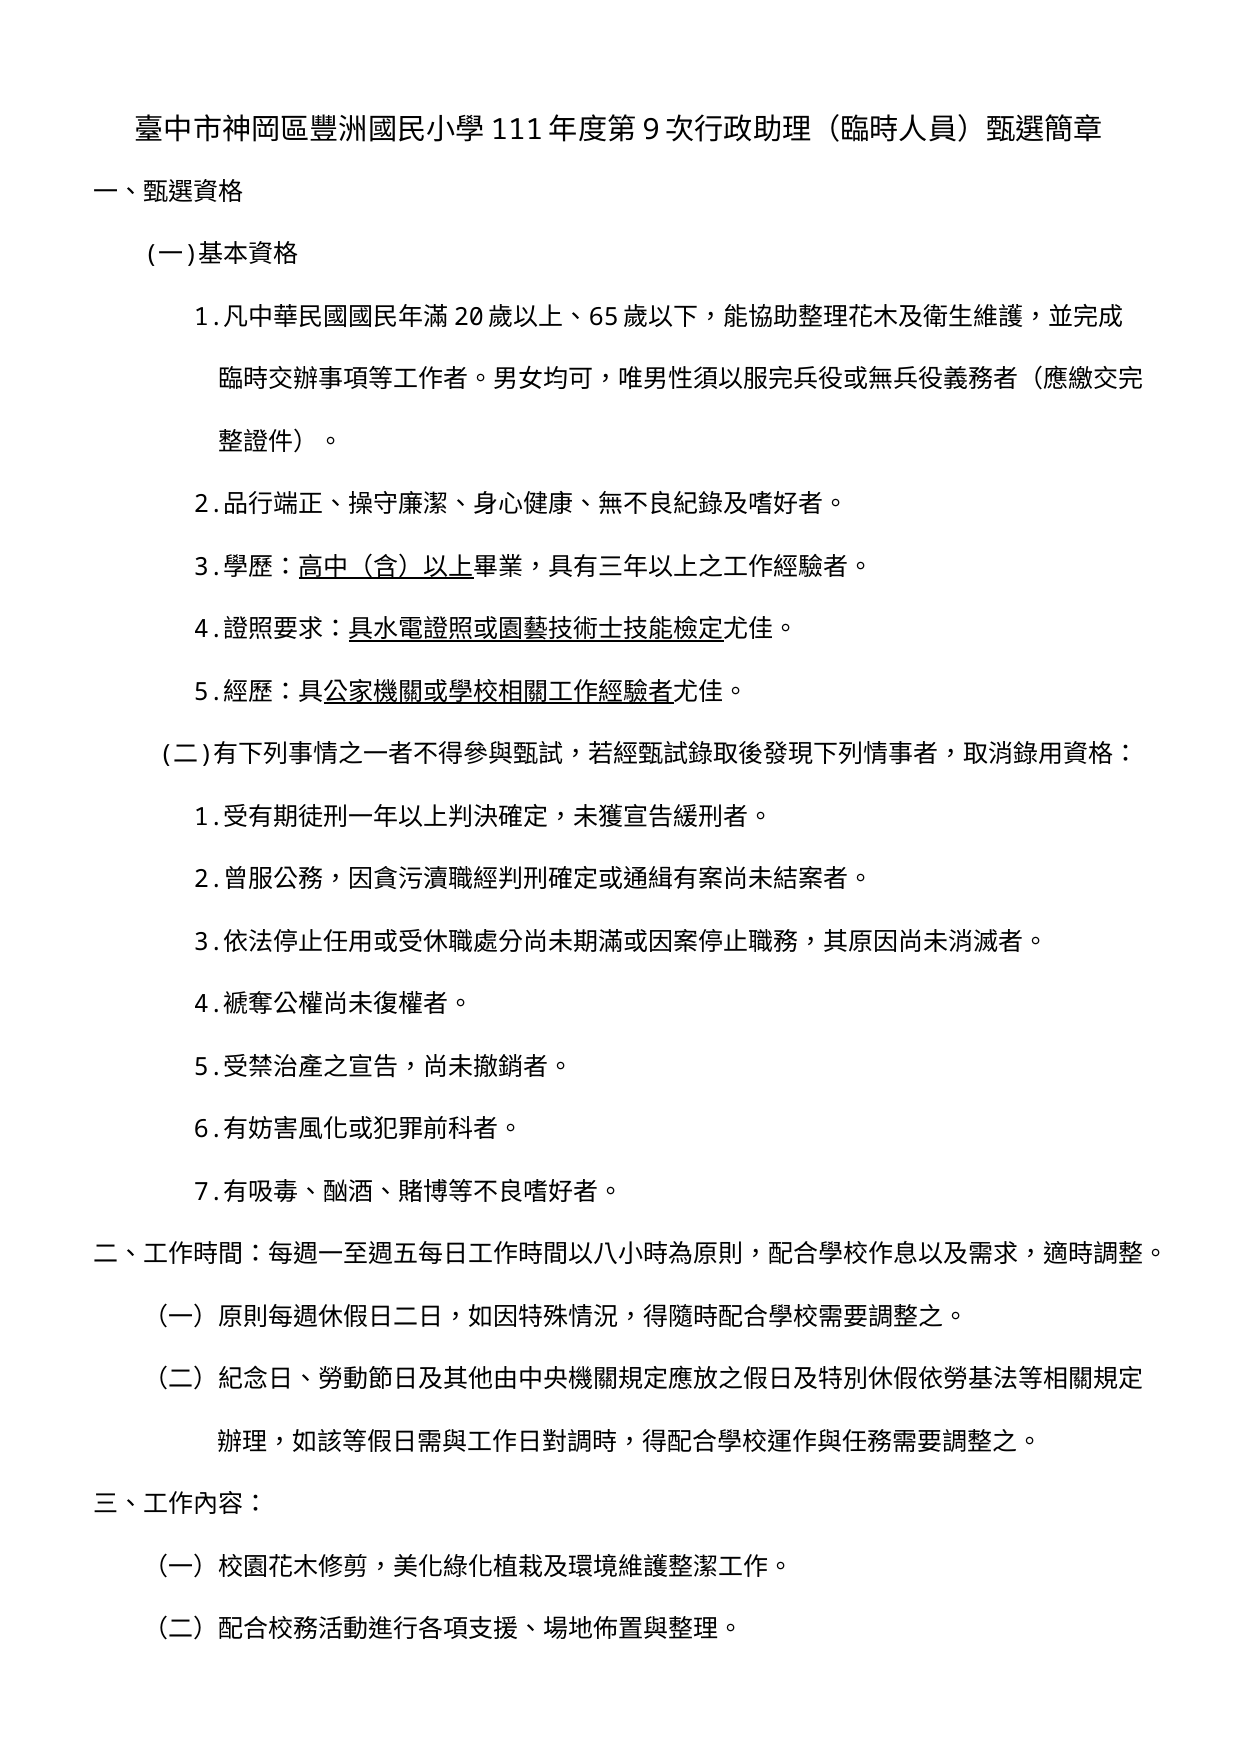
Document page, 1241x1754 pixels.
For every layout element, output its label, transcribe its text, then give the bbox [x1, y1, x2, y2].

text 7.有吸毒、酗酒、賭博等不良嗜好者。 [194, 1158, 1144, 1221]
text 5.經歷：具公家機關或學校相關工作經驗者尤佳。 [194, 658, 1144, 721]
text （一）原則每週休假日二日，如因特殊情況，得隨時配合學校需要調整之。 [144, 1283, 1144, 1346]
text 臺中市神岡區豐洲國民小學111年度第9次行政助理（臨時人員）甄選簡章 [94, 96, 1144, 158]
text 2.曾服公務，因貪污瀆職經判刑確定或通緝有案尚未結案者。 [194, 846, 1144, 908]
text 3.學歷：高中（含）以上畢業，具有三年以上之工作經驗者。 [194, 533, 1144, 596]
text 4.褫奪公權尚未復權者。 [194, 971, 1144, 1033]
text 一、甄選資格 [94, 158, 1144, 221]
text （二）配合校務活動進行各項支援、場地佈置與整理。 [144, 1596, 1144, 1658]
text 1.凡中華民國國民年滿20歲以上、65歲以下，能協助整理花木及衛生維護，並完成臨時交辦事項等工作者。男女均可，唯男性須以服完兵役或無兵役義務者（應繳交完整證件）。 [194, 283, 1144, 471]
text （二）紀念日、勞動節日及其他由中央機關規定應放之假日及特別休假依勞基法等相關規定辦理，如該等假日需與工作日對調時，得配合學校運作與任務需要調整之。 [144, 1346, 1144, 1471]
text 二、工作時間：每週一至週五每日工作時間以八小時為原則，配合學校作息以及需求，適時調整。 [94, 1221, 1144, 1283]
text 三、工作內容： [94, 1471, 1144, 1533]
text 6.有妨害風化或犯罪前科者。 [194, 1096, 1144, 1158]
text 2.品行端正、操守廉潔、身心健康、無不良紀錄及嗜好者。 [194, 471, 1144, 533]
text （一）校園花木修剪，美化綠化植栽及環境維護整潔工作。 [144, 1533, 1144, 1596]
text (一)基本資格 [144, 221, 1144, 283]
text 5.受禁治產之宣告，尚未撤銷者。 [194, 1033, 1144, 1096]
text 3.依法停止任用或受休職處分尚未期滿或因案停止職務，其原因尚未消滅者。 [194, 908, 1144, 971]
text 1.受有期徒刑一年以上判決確定，未獲宣告緩刑者。 [194, 783, 1144, 846]
text 4.證照要求：具水電證照或園藝技術士技能檢定尤佳。 [194, 596, 1144, 658]
text (二)有下列事情之一者不得參與甄試，若經甄試錄取後發現下列情事者，取消錄用資格： [144, 721, 1144, 783]
